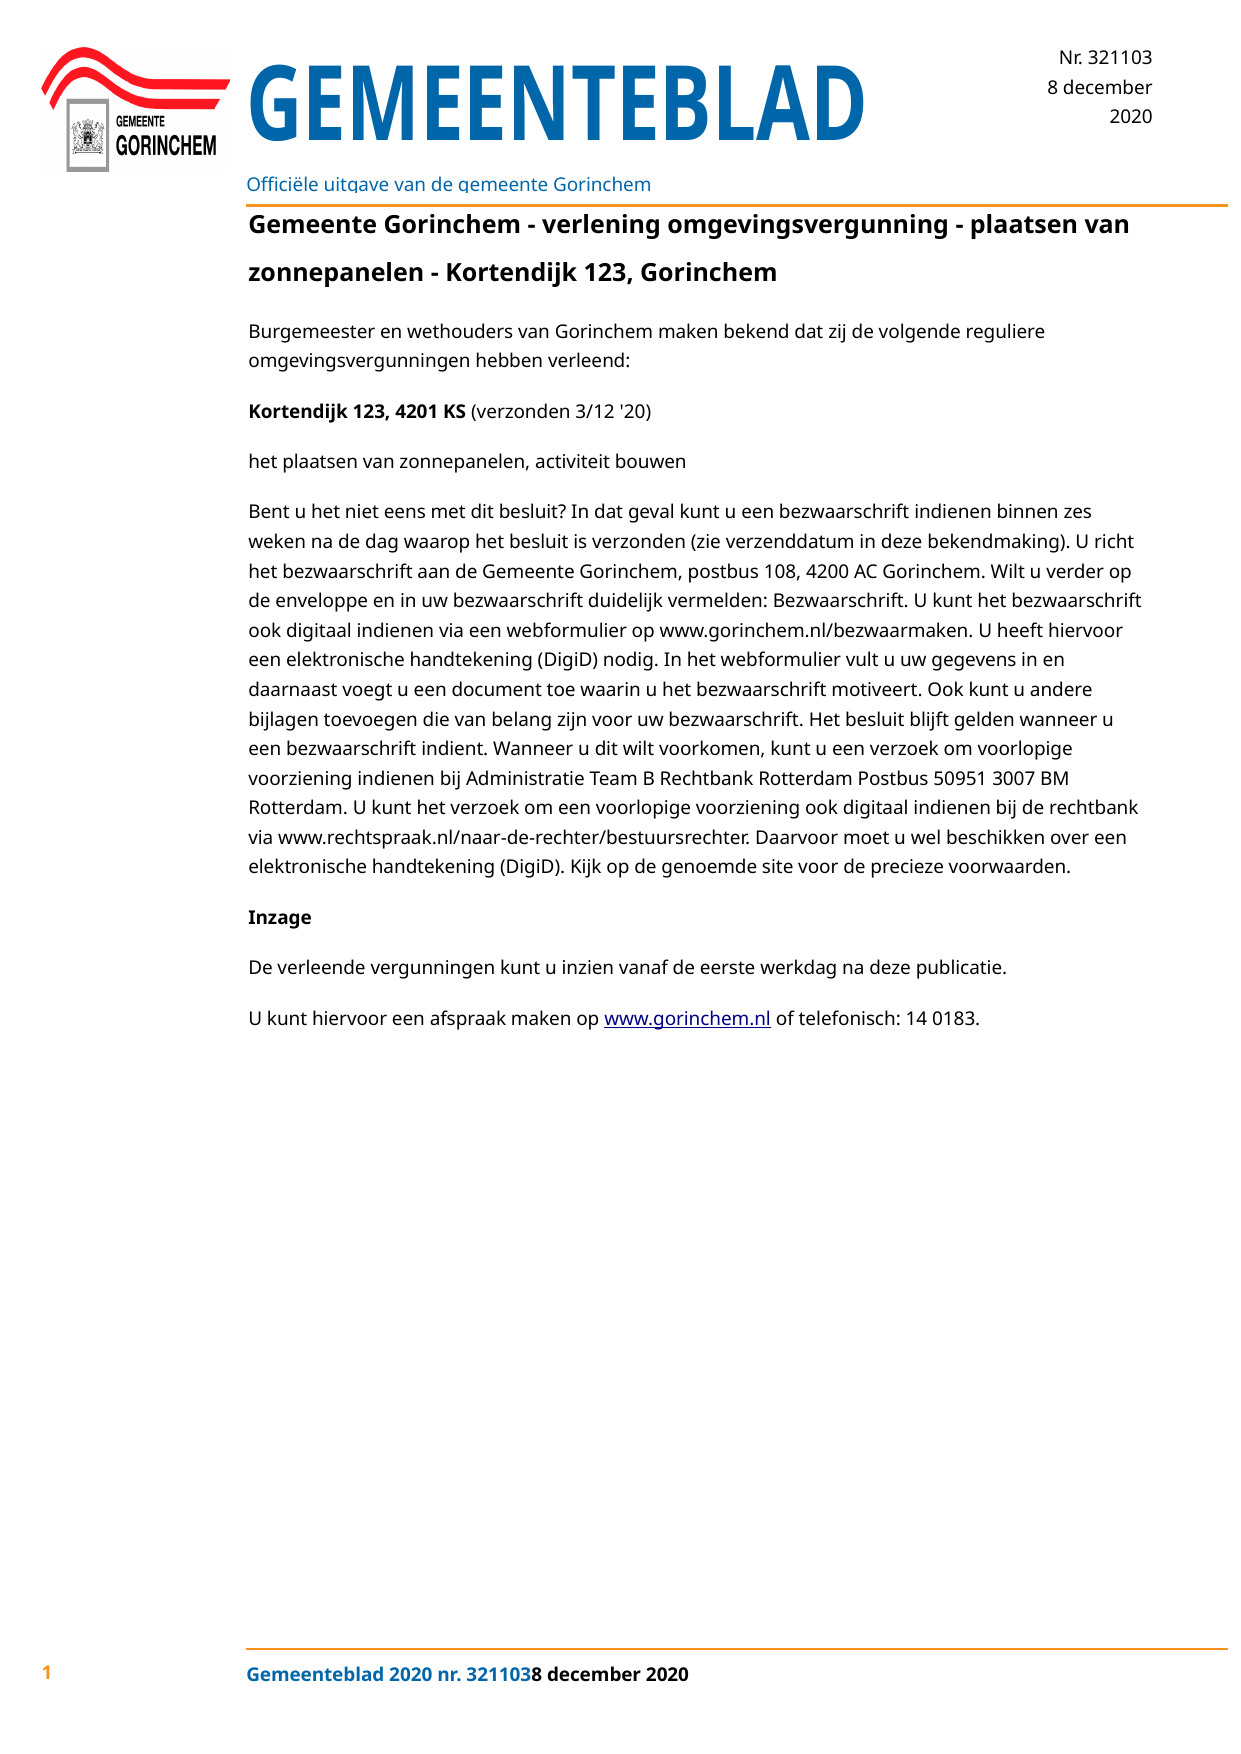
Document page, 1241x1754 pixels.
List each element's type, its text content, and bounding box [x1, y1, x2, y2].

text De verleende vergunningen kunt u inzien vanaf de eerste werkdag na deze publicatie. [248, 954, 1152, 980]
text U kunt hiervoor een afspraak maken op www.gorinchem.nl of telefonisch: 14 0183. [248, 1005, 1152, 1031]
text Bent u het niet eens met dit besluit? In dat geval kunt u een bezwaarschrift indienen binnen zes weken na de dag waarop het besluit is verzonden (zie verzenddatum in deze bekendmaking). U richt het bezwaarschrift aan de Gemeente Gorinchem, postbus 108, 4200 AC Gorinchem. Wilt u verder op de enveloppe en in uw bezwaarschrift duidelijk vermelden: Bezwaarschrift. U kunt het bezwaarschrift ook digitaal indienen via een webformulier op www.gorinchem.nl/bezwaarmaken. U heeft hiervoor een elektronische handtekening (DigiD) nodig. In het webformulier vult u uw gegevens in en daarnaast voegt u een document toe waarin u het bezwaarschrift motiveert. Ook kunt u andere bijlagen toevoegen die van belang zijn voor uw bezwaarschrift. Het besluit blijft gelden wanneer u een bezwaarschrift indient. Wanneer u dit wilt voorkomen, kunt u een verzoek om voorlopige voorziening indienen bij Administratie Team B Rechtbank Rotterdam Postbus 50951 3007 BM Rotterdam. U kunt het verzoek om een voorlopige voorziening ook digitaal indienen bij de rechtbank via www.rechtspraak.nl/naar-de-rechter/bestuursrechter. Daarvoor moet u wel beschikken over een elektronische handtekening (DigiD). Kijk op de genoemde site voor de precieze voorwaarden. [248, 499, 1152, 879]
text Burgemeester en wethouders van Gorinchem maken bekend dat zij de volgende reguliere omgevingsvergunningen hebben verleend: [248, 318, 1152, 373]
text Gemeente Gorinchem - verlening omgevingsvergunning - plaatsen van zonnepanelen - Kortendijk 123, Gorinchem [248, 207, 1152, 288]
text Kortendijk 123, 4201 KS (verzonden 3/12 '20) [248, 398, 1152, 424]
picture [41, 47, 231, 172]
text het plaatsen van zonnepanelen, activiteit bouwen [248, 448, 1152, 474]
text Inzage [248, 904, 1152, 930]
